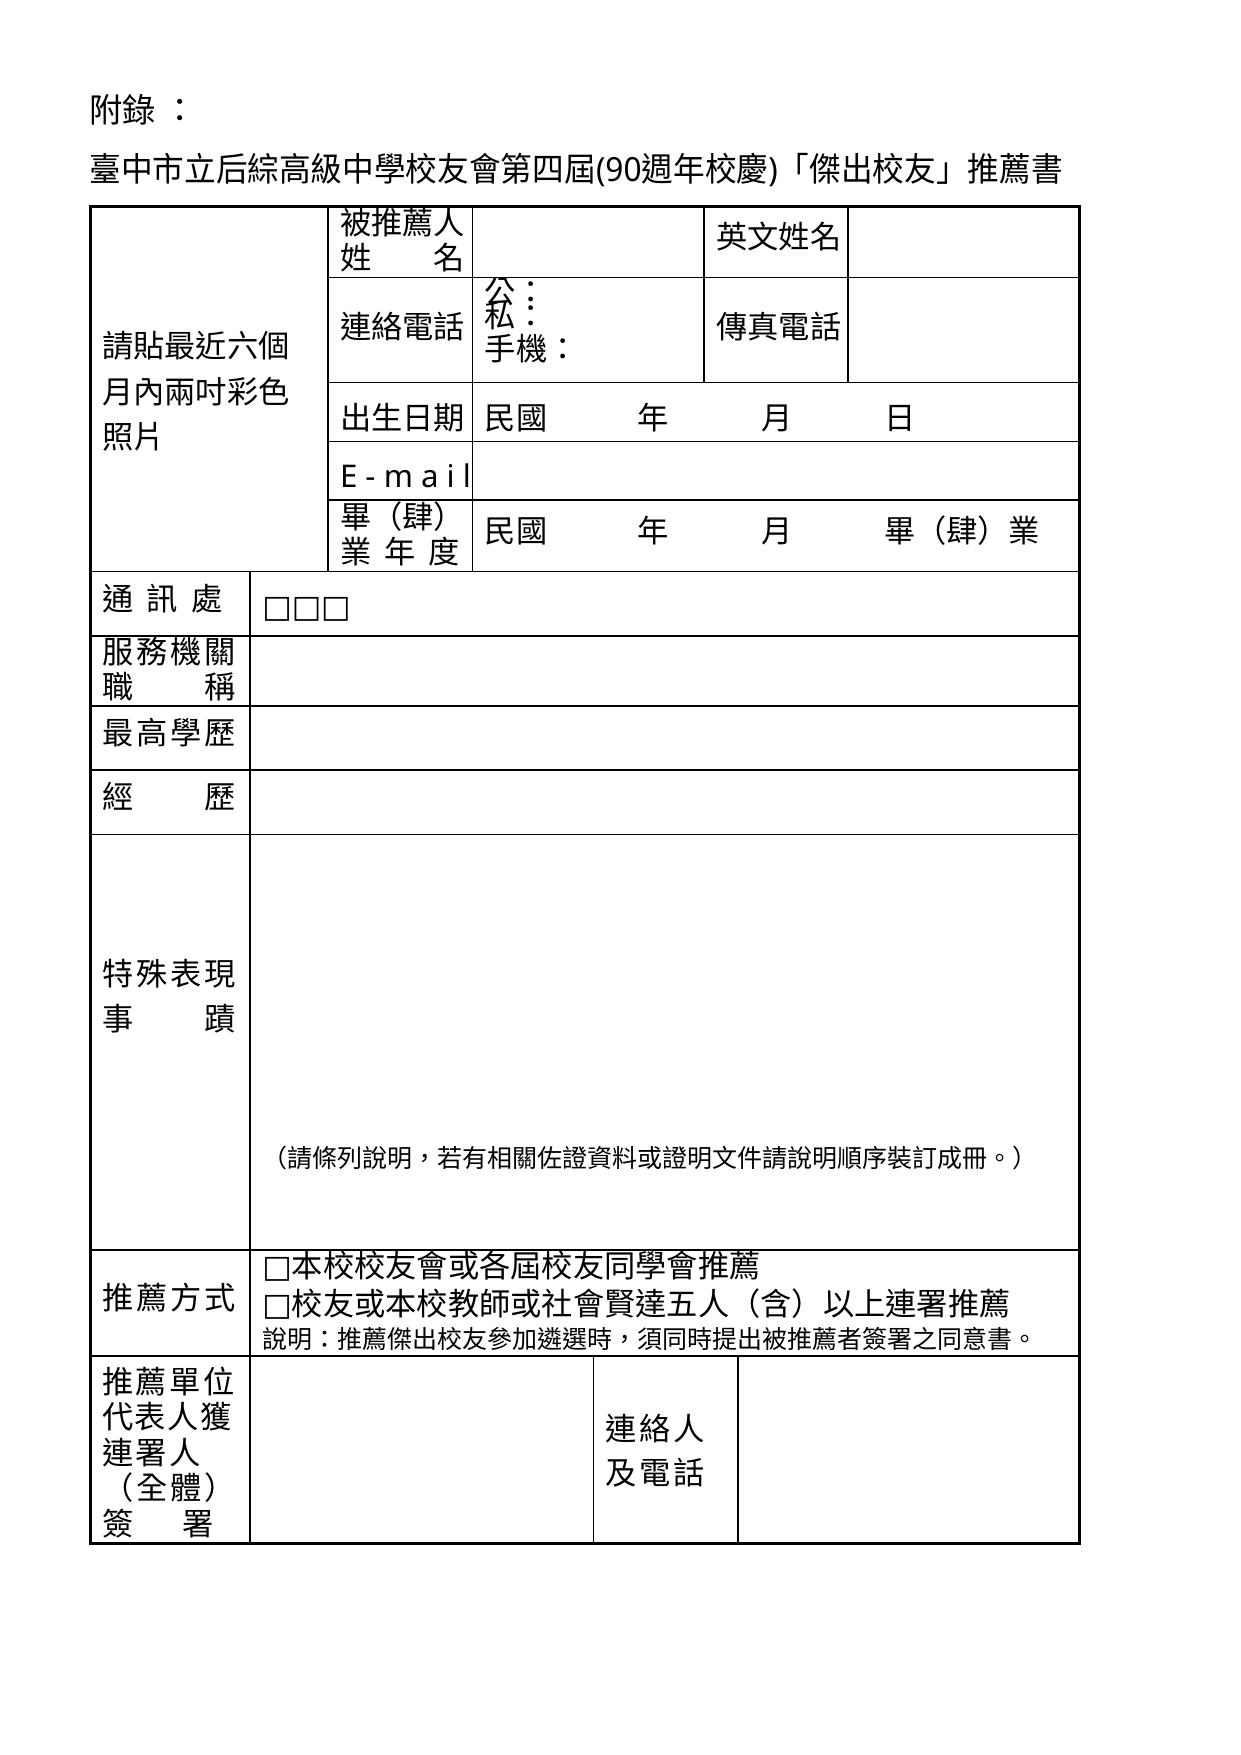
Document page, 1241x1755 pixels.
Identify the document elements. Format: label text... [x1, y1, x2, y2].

table_cell [251, 1357, 593, 1542]
table_cell [251, 707, 1078, 769]
table_cell 月 [738, 501, 848, 571]
table_cell 年 [594, 383, 704, 441]
table_cell 民國 [473, 383, 593, 441]
table_cell □□□ [251, 572, 1078, 635]
table_cell 最高學歷 [92, 707, 249, 769]
table_cell [739, 1357, 1078, 1542]
table_header [473, 208, 703, 277]
table_cell 公： 私： 手機： [473, 278, 703, 382]
table_cell 推薦單位代表人獲連署人 （全體） 簽 署 [92, 1357, 249, 1542]
table_cell 民國 [473, 501, 593, 571]
table_cell 經 [92, 771, 167, 833]
table_cell [473, 442, 1078, 499]
table_cell 通 訊 處 [92, 572, 249, 635]
table_cell 連絡電話 [329, 278, 472, 382]
table_cell 日 [848, 383, 1078, 441]
table_header [849, 208, 1078, 277]
table_cell 推薦方式 [92, 1251, 249, 1355]
table_cell 服務機關 職 稱 [92, 637, 249, 705]
subtitle 附錄 ： [89, 75, 1166, 134]
table_cell 傳真電話 [705, 278, 847, 382]
table_cell 出生日期 [329, 383, 472, 441]
table_cell [251, 771, 1078, 833]
table_header 請貼最近六個月內兩吋彩色照片 [92, 208, 327, 571]
table_cell 連絡人及電話 [594, 1357, 737, 1542]
table_cell 特殊表現事 蹟 [92, 835, 249, 1249]
table_header 英文姓名 [705, 208, 847, 277]
text 臺中市立后綜高級中學校友會第四屆(90週年校慶)「傑出校友」推薦書 [89, 134, 1166, 193]
table_cell [251, 637, 1078, 705]
table_cell 月 [738, 383, 848, 441]
table_cell 畢（肆） 業 年 度 [329, 501, 472, 571]
table_cell E - m a i l [329, 442, 472, 499]
table_header 被推薦人 姓 名 [329, 208, 472, 277]
table_cell [704, 383, 738, 441]
text 【備註】推薦期間：即日起至113年12月31日止 [1100, 1288, 1166, 1334]
table_cell 畢（肆）業 [848, 501, 1078, 571]
table_cell （請條列說明，若有相關佐證資料或證明文件請說明順序裝訂成冊。） [251, 835, 1078, 1249]
table_cell [704, 501, 738, 571]
table_cell [849, 278, 1078, 382]
table_cell □本校校友會或各屆校友同學會推薦 □校友或本校教師或社會賢達五人（含）以上連署推薦 說明：推薦傑出校友參加遴選時，須同時提出被推薦者簽署之同意書。 [251, 1251, 1078, 1355]
table_cell 年 [594, 501, 704, 571]
table_cell 歷 [167, 771, 249, 833]
